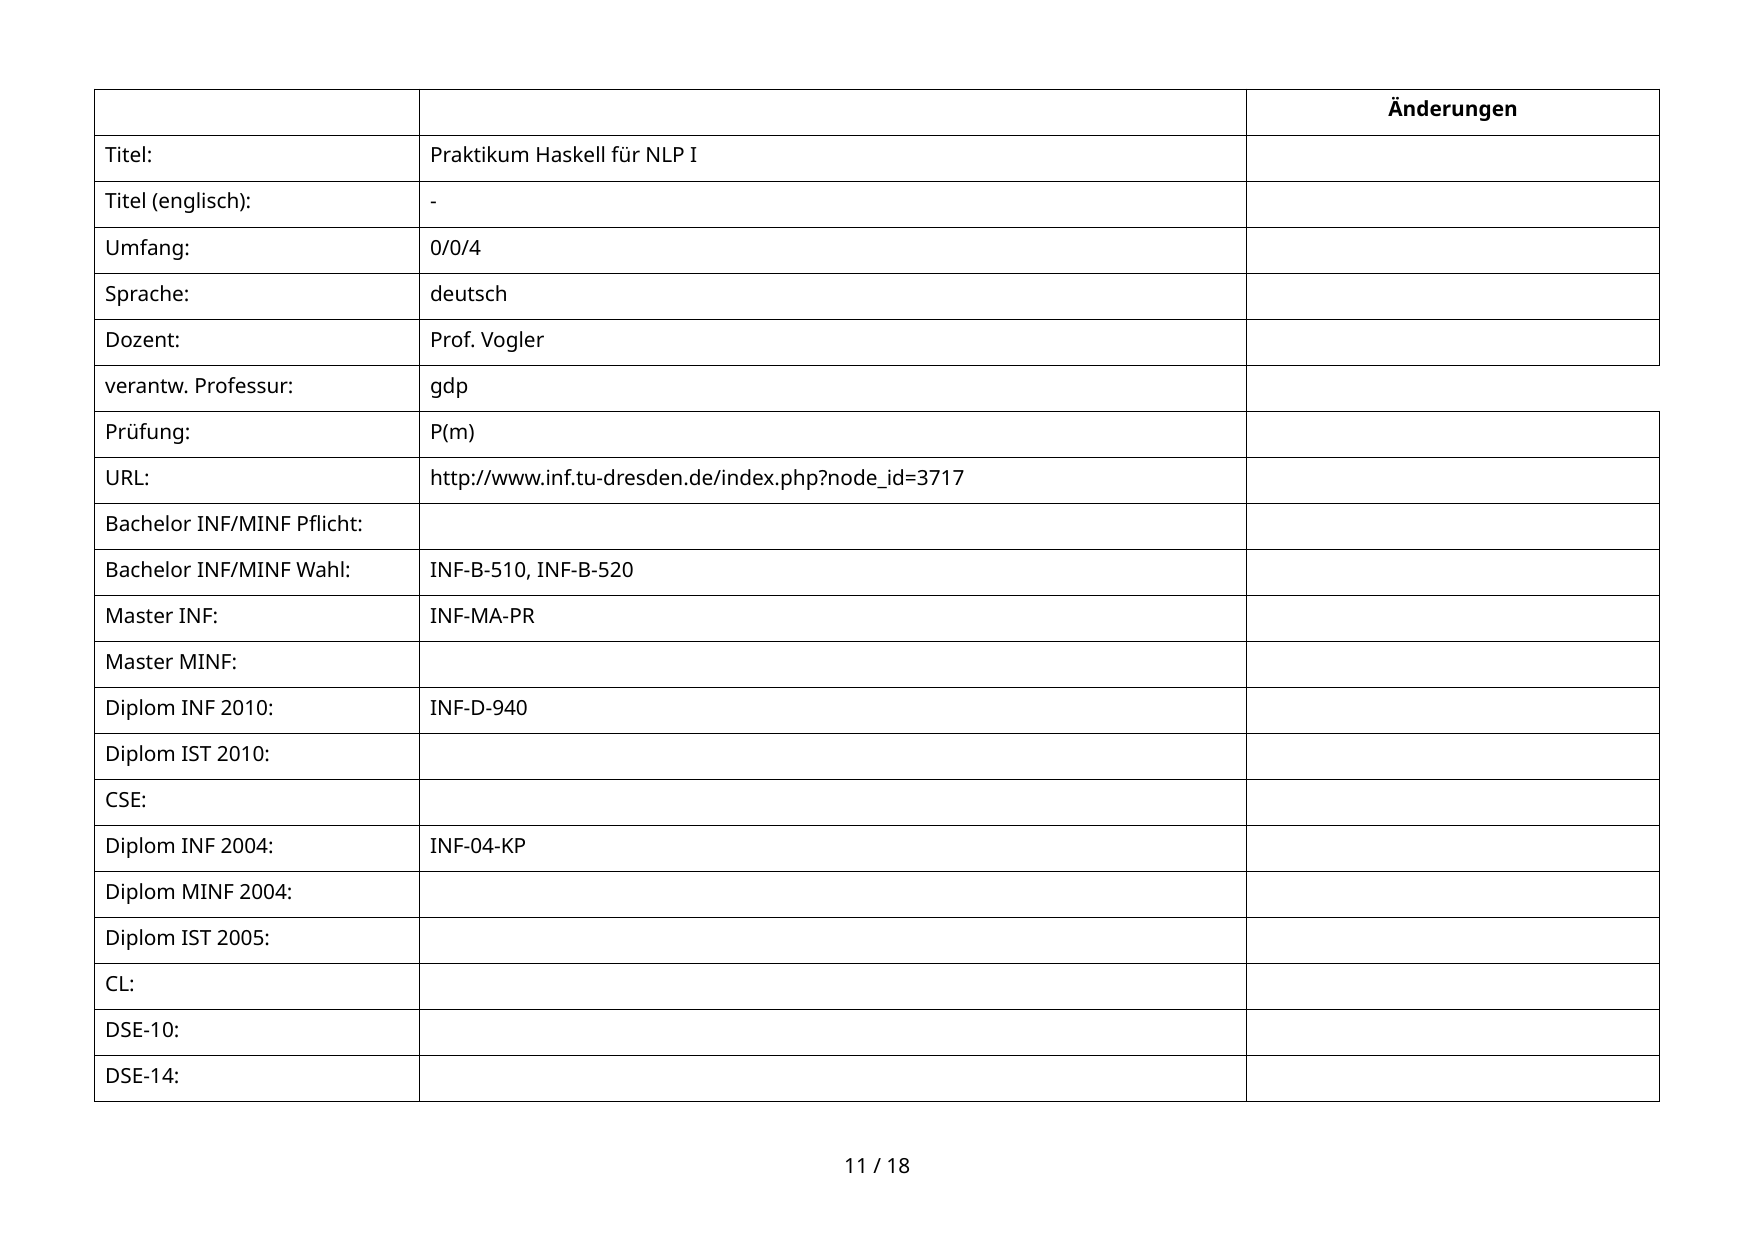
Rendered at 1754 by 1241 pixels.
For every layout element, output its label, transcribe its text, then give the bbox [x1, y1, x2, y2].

table_cell [1247, 780, 1659, 825]
table_cell Diplom INF 2004: [95, 826, 419, 871]
table_cell Master INF: [95, 596, 419, 641]
table_cell gdp [420, 366, 1246, 411]
table_cell verantw. Professur: [95, 366, 419, 411]
table_cell [1247, 642, 1659, 687]
table_cell [1247, 550, 1659, 595]
table_cell URL: [95, 458, 419, 503]
table_cell DSE-14: [95, 1056, 419, 1101]
table_cell [420, 872, 1246, 917]
table_cell - [420, 182, 1246, 227]
table_cell [420, 642, 1246, 687]
table_cell [1247, 320, 1659, 365]
table_cell INF-D-940 [420, 688, 1246, 733]
table_cell [420, 504, 1246, 549]
table_cell Titel: [95, 136, 419, 181]
table_cell Umfang: [95, 228, 419, 273]
table_cell [1247, 918, 1659, 963]
table_cell [420, 1010, 1246, 1055]
table_cell http://www.inf.tu-dresden.de/index.php?node_id=3717 [420, 458, 1246, 503]
table_cell DSE-10: [95, 1010, 419, 1055]
table_cell [1247, 228, 1659, 273]
table_cell [1247, 734, 1659, 779]
table_cell Titel (englisch): [95, 182, 419, 227]
table_cell Dozent: [95, 320, 419, 365]
table_cell Praktikum Haskell für NLP I [420, 136, 1246, 181]
table_cell 0/0/4 [420, 228, 1246, 273]
table_cell Diplom IST 2005: [95, 918, 419, 963]
table_cell Bachelor INF/MINF Pflicht: [95, 504, 419, 549]
table_header [95, 90, 419, 134]
table_header [420, 90, 1246, 134]
table_cell [420, 918, 1246, 963]
table_cell Bachelor INF/MINF Wahl: [95, 550, 419, 595]
table_cell Diplom MINF 2004: [95, 872, 419, 917]
table_cell P(m) [420, 412, 1246, 457]
table_cell [1247, 1056, 1659, 1101]
table_cell [1247, 964, 1659, 1009]
table_cell [1247, 596, 1659, 641]
table_cell [1247, 458, 1659, 503]
table_cell [420, 734, 1246, 779]
table_cell [1247, 412, 1659, 457]
table_cell [1247, 1010, 1659, 1055]
table_cell deutsch [420, 274, 1246, 319]
table_cell INF-B-510, INF-B-520 [420, 550, 1246, 595]
table_cell [1247, 872, 1659, 917]
table_cell INF-MA-PR [420, 596, 1246, 641]
table_cell CSE: [95, 780, 419, 825]
table_cell [1247, 136, 1659, 181]
table_cell CL: [95, 964, 419, 1009]
table_cell [420, 964, 1246, 1009]
table_cell Prof. Vogler [420, 320, 1246, 365]
table_cell [420, 1056, 1246, 1101]
table_cell [1247, 274, 1659, 319]
table_cell INF-04-KP [420, 826, 1246, 871]
table_cell Master MINF: [95, 642, 419, 687]
table_cell Prüfung: [95, 412, 419, 457]
table_cell Diplom IST 2010: [95, 734, 419, 779]
table_cell [1247, 688, 1659, 733]
table_cell Diplom INF 2010: [95, 688, 419, 733]
table_cell [420, 780, 1246, 825]
table_header Änderungen [1247, 90, 1659, 134]
table_cell [1247, 826, 1659, 871]
table_cell [1247, 504, 1659, 549]
table_cell [1247, 182, 1659, 227]
table_cell Sprache: [95, 274, 419, 319]
